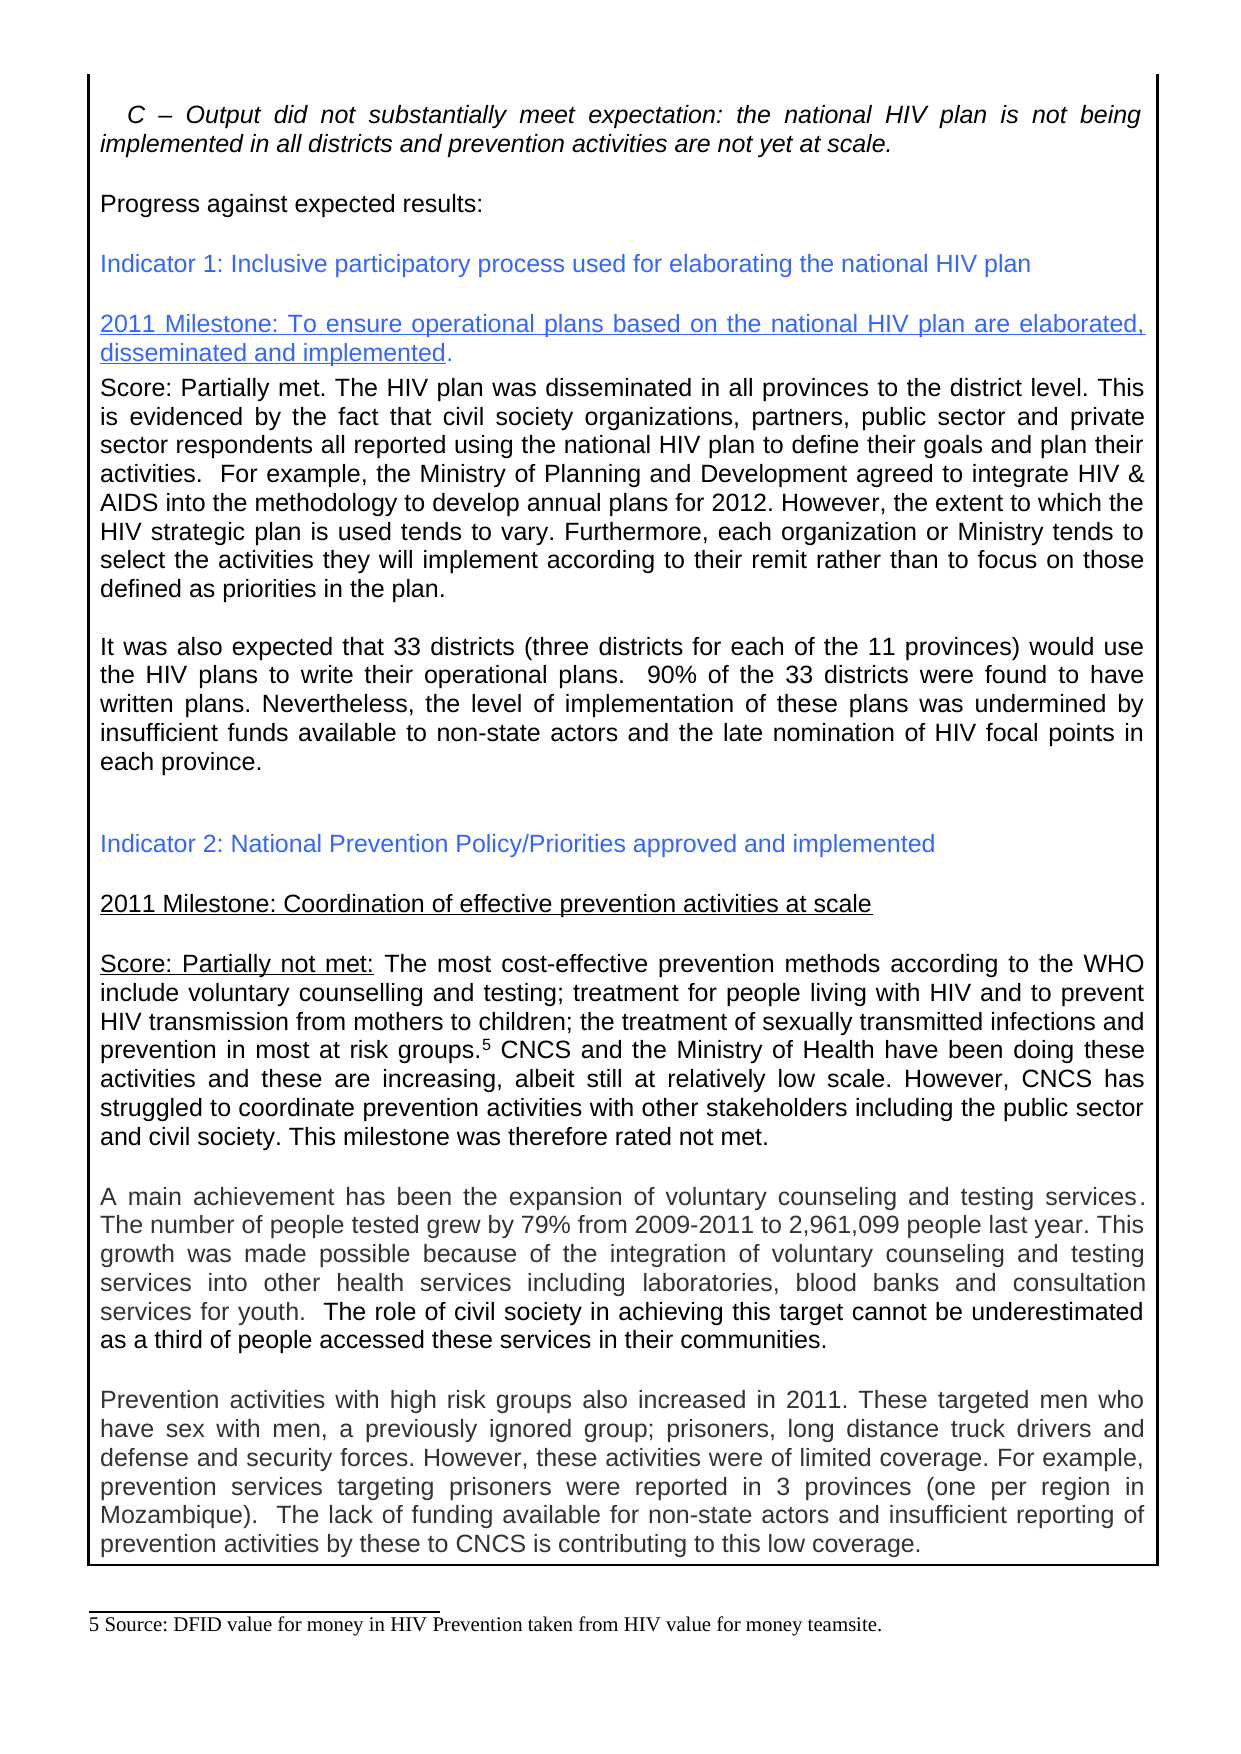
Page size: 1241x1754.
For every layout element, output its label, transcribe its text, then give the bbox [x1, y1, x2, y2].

table_cell C – Output did not substantially meet expectation: the national HIV plan is not being implemented in all districts and prevention activities are not yet at scale. [90, 74, 1156, 164]
table_cell Progress against expected results: Indicator 1: Inclusive participatory process used for elaborating the national HIV plan 2011 Milestone: To ensure operational plans based on the national HIV plan are elaborated, disseminated and implemented. Score: Partially met. The HIV plan was disseminated in all provinces to the district level. This is evidenced by the fact that civil society organizations, partners, public sector and private sector respondents all reported using the national HIV plan to define their goals and plan their activities. For example, the Ministry of Planning and Development agreed to integrate HIV & AIDS into the methodology to develop annual plans for 2012. However, the extent to which the HIV strategic plan is used tends to vary. Furthermore, each organization or Ministry tends to select the activities they will implement according to their remit rather than to focus on those defined as priorities in the plan. It was also expected that 33 districts (three districts for each of the 11 provinces) would use the HIV plans to write their operational plans. 90% of the 33 districts were found to have written plans. Nevertheless, the level of implementation of these plans was undermined by insufficient funds available to non-state actors and the late nomination of HIV focal points in each province. Indicator 2: National Prevention Policy/Priorities approved and implemented 2011 Milestone: Coordination of effective prevention activities at scale Score: Partially not met: The most cost-effective prevention methods according to the WHO include voluntary counselling and testing; treatment for people living with HIV and to prevent HIV transmission from mothers to children; the treatment of sexually transmitted infections and prevention in most at risk groups. CNCS and the Ministry of Health have been doing these activities and these are increasing, albeit still at relatively low scale. However, CNCS has struggled to coordinate prevention activities with other stakeholders including the public sector and civil society. This milestone was therefore rated not met. A main achievement has been the expansion of voluntary counseling and testing services. The number of people tested grew by 79% from 2009-2011 to 2,961,099 people last year. This growth was made possible because of the integration of voluntary counseling and testing services into other health services including laboratories, blood banks and consultation services for youth. The role of civil society in achieving this target cannot be underestimated as a third of people accessed these services in their communities. Prevention activities with high risk groups also increased in 2011. These targeted men who have sex with men, a previously ignored group; prisoners, long distance truck drivers and defense and security forces. However, these activities were of limited coverage. For example, prevention services targeting prisoners were reported in 3 provinces (one per region in Mozambique). The lack of funding available for non-state actors and insufficient reporting of prevention activities by these to CNCS is contributing to this low coverage. [90, 164, 1156, 1564]
